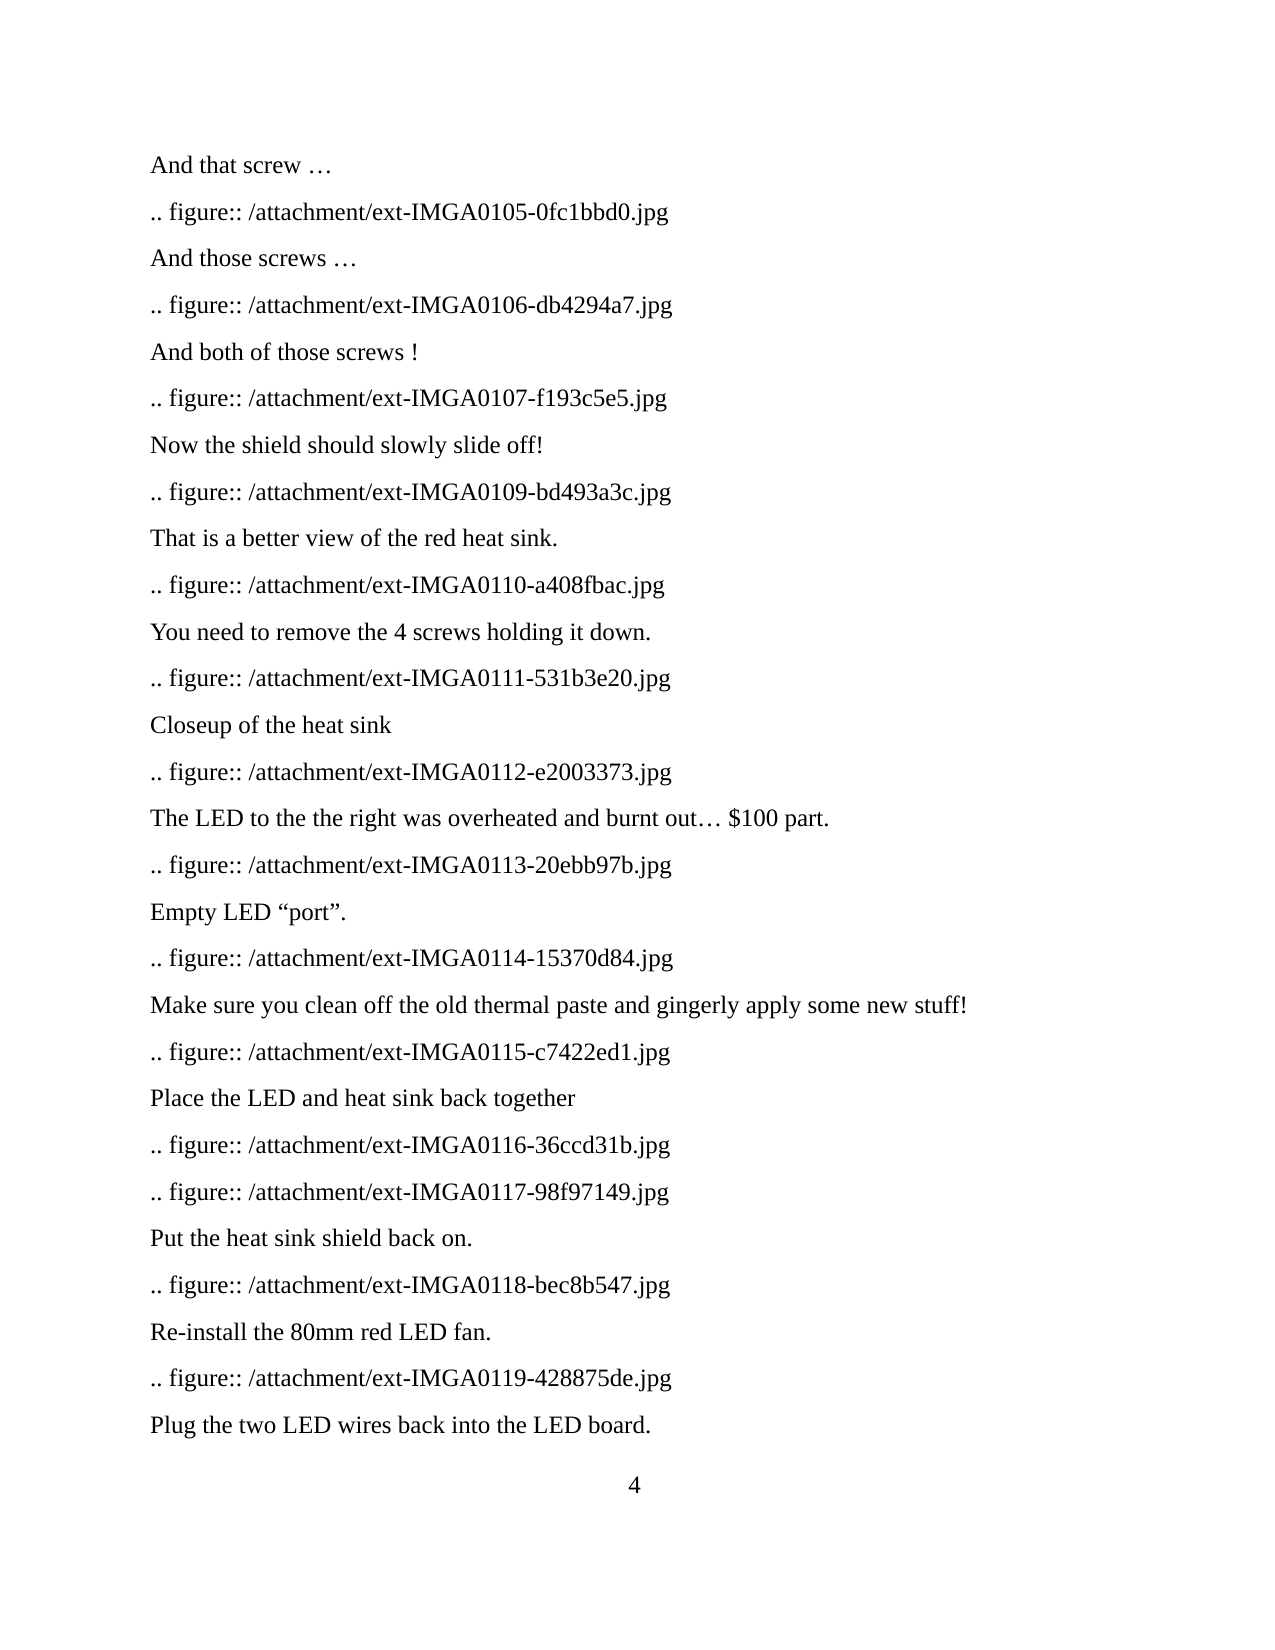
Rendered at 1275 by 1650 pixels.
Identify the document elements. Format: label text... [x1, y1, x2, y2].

text Place the LED and heat sink back together [150, 1083, 1125, 1112]
text .. figure:: /attachment/ext-IMGA0112-e2003373.jpg [150, 757, 1125, 785]
text .. figure:: /attachment/ext-IMGA0115-c7422ed1.jpg [150, 1037, 1125, 1065]
text Plug the two LED wires back into the LED board. [150, 1410, 1125, 1439]
text .. figure:: /attachment/ext-IMGA0109-bd493a3c.jpg [150, 477, 1125, 505]
text .. figure:: /attachment/ext-IMGA0105-0fc1bbd0.jpg [150, 197, 1125, 225]
text .. figure:: /attachment/ext-IMGA0118-bec8b547.jpg [150, 1270, 1125, 1299]
text .. figure:: /attachment/ext-IMGA0110-a408fbac.jpg [150, 570, 1125, 599]
text .. figure:: /attachment/ext-IMGA0114-15370d84.jpg [150, 943, 1125, 972]
text And that screw … [150, 150, 1125, 179]
text .. figure:: /attachment/ext-IMGA0106-db4294a7.jpg [150, 290, 1125, 319]
text Empty LED “port”. [150, 897, 1125, 925]
text Re-install the 80mm red LED fan. [150, 1317, 1125, 1345]
text .. figure:: /attachment/ext-IMGA0113-20ebb97b.jpg [150, 850, 1125, 879]
text That is a better view of the red heat sink. [150, 523, 1125, 552]
text The LED to the the right was overheated and burnt out… $100 part. [150, 803, 1125, 832]
text You need to remove the 4 screws holding it down. [150, 617, 1125, 645]
text Closeup of the heat sink [150, 710, 1125, 739]
text Now the shield should slowly slide off! [150, 430, 1125, 459]
text .. figure:: /attachment/ext-IMGA0111-531b3e20.jpg [150, 663, 1125, 692]
text Make sure you clean off the old thermal paste and gingerly apply some new stuff! [150, 990, 1125, 1019]
text .. figure:: /attachment/ext-IMGA0107-f193c5e5.jpg [150, 383, 1125, 412]
text And both of those screws ! [150, 337, 1125, 365]
text .. figure:: /attachment/ext-IMGA0116-36ccd31b.jpg [150, 1130, 1125, 1159]
text .. figure:: /attachment/ext-IMGA0117-98f97149.jpg [150, 1177, 1125, 1205]
text Put the heat sink shield back on. [150, 1223, 1125, 1252]
text And those screws … [150, 243, 1125, 272]
text .. figure:: /attachment/ext-IMGA0119-428875de.jpg [150, 1363, 1125, 1392]
